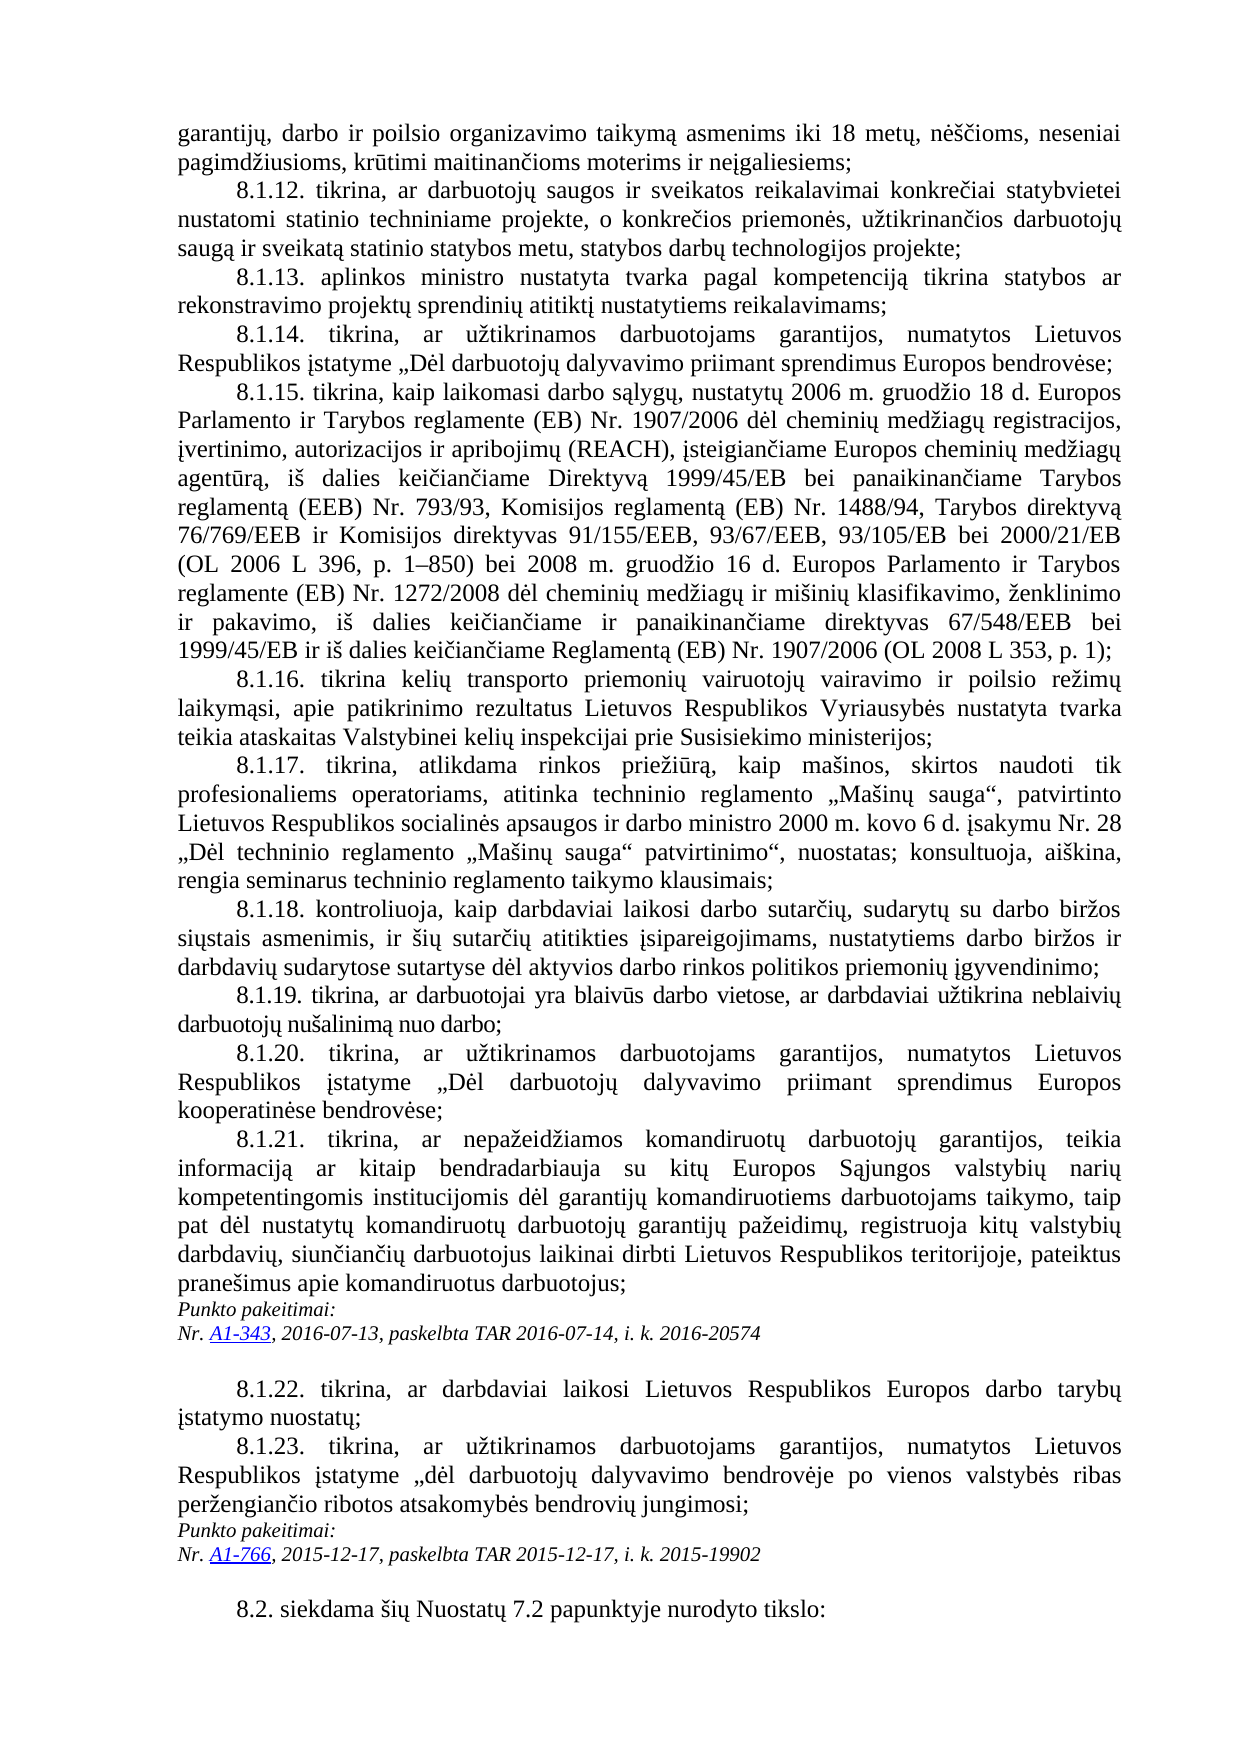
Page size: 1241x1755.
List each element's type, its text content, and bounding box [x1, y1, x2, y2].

text 8.1.18. kontroliuoja, kaip darbdaviai laikosi darbo sutarčių, sudarytų su darbo biržos siųstais asmenimis, ir šių sutarčių atitikties įsipareigojimams, nustatytiems darbo biržos ir darbdavių sudarytose sutartyse dėl aktyvios darbo rinkos politikos priemonių įgyvendinimo; [177, 894, 1122, 981]
text 8.1.22. tikrina, ar darbdaviai laikosi Lietuvos Respublikos Europos darbo tarybų įstatymo nuostatų; [177, 1374, 1122, 1431]
text 8.1.14. tikrina, ar užtikrinamos darbuotojams garantijos, numatytos Lietuvos Respublikos įstatyme „Dėl darbuotojų dalyvavimo priimant sprendimus Europos bendrovėse; [177, 319, 1122, 377]
text 8.1.19. tikrina, ar darbuotojai yra blaivūs darbo vietose, ar darbdaviai užtikrina neblaivių darbuotojų nušalinimą nuo darbo; [177, 981, 1122, 1038]
text 8.1.13. aplinkos ministro nustatyta tvarka pagal kompetenciją tikrina statybos ar rekonstravimo projektų sprendinių atitiktį nustatytiems reikalavimams; [177, 262, 1122, 319]
text 8.1.12. tikrina, ar darbuotojų saugos ir sveikatos reikalavimai konkrečiai statybvietei nustatomi statinio techniniame projekte, o konkrečios priemonės, užtikrinančios darbuotojų saugą ir sveikatą statinio statybos metu, statybos darbų technologijos projekte; [177, 176, 1122, 262]
text Punkto pakeitimai: [177, 1297, 1122, 1321]
text garantijų, darbo ir poilsio organizavimo taikymą asmenims iki 18 metų, nėščioms, neseniai pagimdžiusioms, krūtimi maitinančioms moterims ir neįgaliesiems; [177, 118, 1122, 176]
text 8.2. siekdama šių Nuostatų 7.2 papunktyje nurodyto tikslo: [177, 1594, 1122, 1623]
text Nr. A1-766, 2015-12-17, paskelbta TAR 2015-12-17, i. k. 2015-19902 [177, 1542, 1122, 1566]
text 8.1.16. tikrina kelių transporto priemonių vairuotojų vairavimo ir poilsio režimų laikymąsi, apie patikrinimo rezultatus Lietuvos Respublikos Vyriausybės nustatyta tvarka teikia ataskaitas Valstybinei kelių inspekcijai prie Susisiekimo ministerijos; [177, 664, 1122, 751]
text 8.1.23. tikrina, ar užtikrinamos darbuotojams garantijos, numatytos Lietuvos Respublikos įstatyme „dėl darbuotojų dalyvavimo bendrovėje po vienos valstybės ribas peržengiančio ribotos atsakomybės bendrovių jungimosi; [177, 1431, 1122, 1517]
text Nr. A1-343, 2016-07-13, paskelbta TAR 2016-07-14, i. k. 2016-20574 [177, 1321, 1122, 1345]
text Punkto pakeitimai: [177, 1517, 1122, 1542]
text 8.1.20. tikrina, ar užtikrinamos darbuotojams garantijos, numatytos Lietuvos Respublikos įstatyme „Dėl darbuotojų dalyvavimo priimant sprendimus Europos kooperatinėse bendrovėse; [177, 1038, 1122, 1124]
text 8.1.21. tikrina, ar nepažeidžiamos komandiruotų darbuotojų garantijos, teikia informaciją ar kitaip bendradarbiauja su kitų Europos Sąjungos valstybių narių kompetentingomis institucijomis dėl garantijų komandiruotiems darbuotojams taikymo, taip pat dėl nustatytų komandiruotų darbuotojų garantijų pažeidimų, registruoja kitų valstybių darbdavių, siunčiančių darbuotojus laikinai dirbti Lietuvos Respublikos teritorijoje, pateiktus pranešimus apie komandiruotus darbuotojus; [177, 1124, 1122, 1297]
text 8.1.17. tikrina, atlikdama rinkos priežiūrą, kaip mašinos, skirtos naudoti tik profesionaliems operatoriams, atitinka techninio reglamento „Mašinų sauga“, patvirtinto Lietuvos Respublikos socialinės apsaugos ir darbo ministro 2000 m. kovo 6 d. įsakymu Nr. 28 „Dėl techninio reglamento „Mašinų sauga“ patvirtinimo“, nuostatas; konsultuoja, aiškina, rengia seminarus techninio reglamento taikymo klausimais; [177, 751, 1122, 894]
text 8.1.15. tikrina, kaip laikomasi darbo sąlygų, nustatytų 2006 m. gruodžio 18 d. Europos Parlamento ir Tarybos reglamente (EB) Nr. 1907/2006 dėl cheminių medžiagų registracijos, įvertinimo, autorizacijos ir apribojimų (REACH), įsteigiančiame Europos cheminių medžiagų agentūrą, iš dalies keičiančiame Direktyvą 1999/45/EB bei panaikinančiame Tarybos reglamentą (EEB) Nr. 793/93, Komisijos reglamentą (EB) Nr. 1488/94, Tarybos direktyvą 76/769/EEB ir Komisijos direktyvas 91/155/EEB, 93/67/EEB, 93/105/EB bei 2000/21/EB (OL 2006 L 396, p. 1–850) bei 2008 m. gruodžio 16 d. Europos Parlamento ir Tarybos reglamente (EB) Nr. 1272/2008 dėl cheminių medžiagų ir mišinių klasifikavimo, ženklinimo ir pakavimo, iš dalies keičiančiame ir panaikinančiame direktyvas 67/548/EEB bei 1999/45/EB ir iš dalies keičiančiame Reglamentą (EB) Nr. 1907/2006 (OL 2008 L 353, p. 1); [177, 377, 1122, 664]
